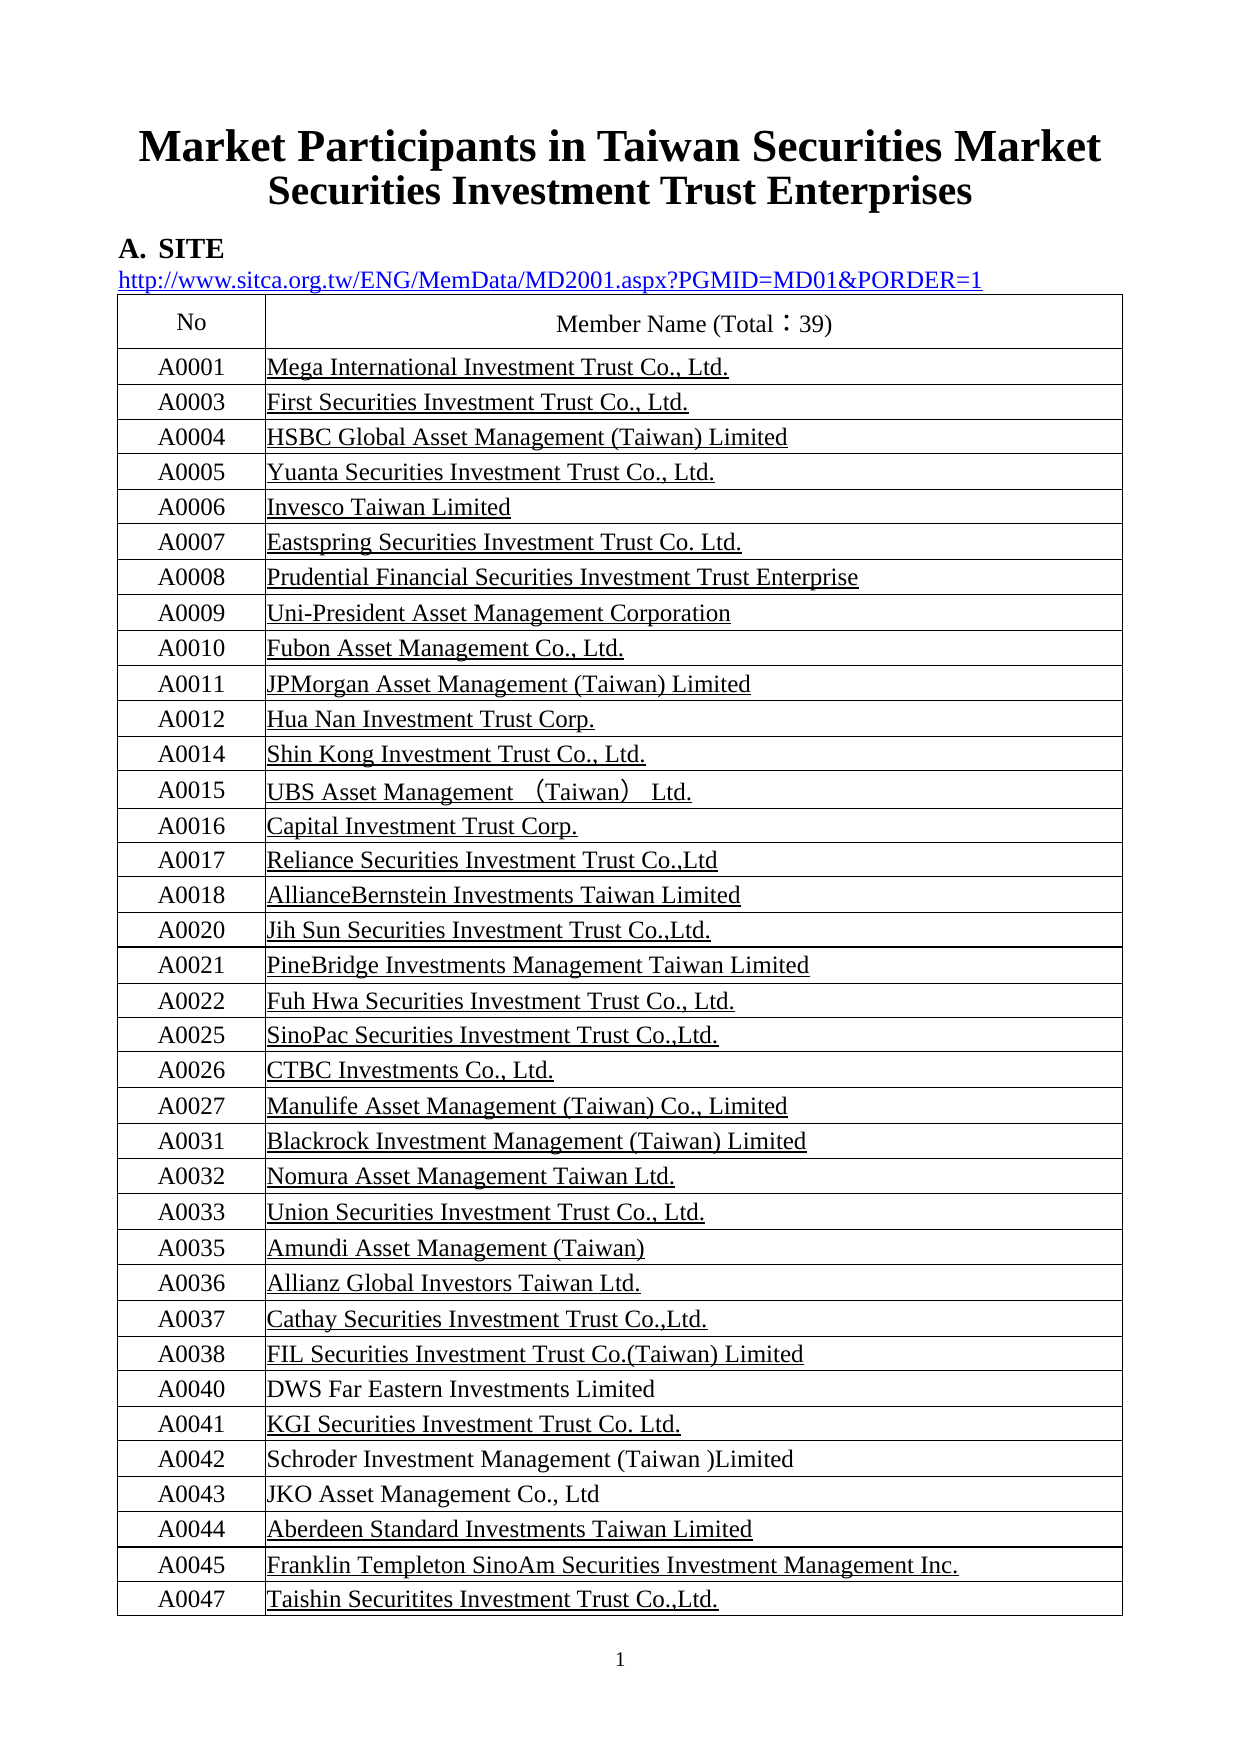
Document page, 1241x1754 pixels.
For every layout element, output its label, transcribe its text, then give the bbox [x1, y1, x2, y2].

table_header Member Name (Total：39) [266, 295, 1122, 348]
table_cell A0009 [118, 595, 265, 629]
table_cell A0005 [118, 454, 265, 489]
table_cell Aberdeen Standard Investments Taiwan Limited [266, 1512, 1122, 1546]
table_cell Taishin Securitites Investment Trust Co.,Ltd. [266, 1582, 1122, 1615]
table_cell Uni-President Asset Management Corporation [266, 595, 1122, 629]
table_cell A0038 [118, 1337, 265, 1370]
table_cell A0041 [118, 1407, 265, 1440]
table_cell Eastspring Securities Investment Trust Co. Ltd. [266, 524, 1122, 559]
table_cell Cathay Securities Investment Trust Co.,Ltd. [266, 1301, 1122, 1336]
subtitle Market Participants in Taiwan Securities Market [118, 118, 1122, 171]
list SITE [118, 231, 1122, 265]
table_cell Shin Kong Investment Trust Co., Ltd. [266, 737, 1122, 770]
table_cell A0027 [118, 1088, 265, 1123]
table_cell UBS Asset Management （Taiwan） Ltd. [266, 771, 1122, 807]
table_cell Invesco Taiwan Limited [266, 490, 1122, 523]
table_cell Franklin Templeton SinoAm Securities Investment Management Inc. [266, 1548, 1122, 1581]
table_cell Manulife Asset Management (Taiwan) Co., Limited [266, 1088, 1122, 1123]
table_cell A0026 [118, 1052, 265, 1087]
table_cell Prudential Financial Securities Investment Trust Enterprise [266, 560, 1122, 593]
table_cell A0042 [118, 1441, 265, 1476]
table_cell A0031 [118, 1124, 265, 1157]
table_cell A0036 [118, 1265, 265, 1299]
table_cell A0035 [118, 1230, 265, 1264]
table_cell A0014 [118, 737, 265, 770]
table_cell Fubon Asset Management Co., Ltd. [266, 631, 1122, 665]
table_cell Yuanta Securities Investment Trust Co., Ltd. [266, 454, 1122, 489]
table_cell A0044 [118, 1512, 265, 1546]
table_cell A0040 [118, 1371, 265, 1406]
table_cell DWS Far Eastern Investments Limited [266, 1371, 1122, 1406]
text Securities Investment Trust Enterprises [118, 171, 1122, 212]
table_cell Schroder Investment Management (Taiwan )Limited [266, 1441, 1122, 1476]
table_cell A0011 [118, 666, 265, 700]
table_cell A0032 [118, 1159, 265, 1193]
table_cell A0021 [118, 948, 265, 982]
table_cell Jih Sun Securities Investment Trust Co.,Ltd. [266, 913, 1122, 946]
table_cell Allianz Global Investors Taiwan Ltd. [266, 1265, 1122, 1299]
table_cell Blackrock Investment Management (Taiwan) Limited [266, 1124, 1122, 1157]
table_cell A0017 [118, 843, 265, 876]
table_cell HSBC Global Asset Management (Taiwan) Limited [266, 420, 1122, 453]
table_cell A0010 [118, 631, 265, 665]
table_header No [118, 295, 265, 348]
table_cell Hua Nan Investment Trust Corp. [266, 701, 1122, 736]
table_cell JKO Asset Management Co., Ltd [266, 1477, 1122, 1511]
table_cell A0001 [118, 349, 265, 384]
table_cell AllianceBernstein Investments Taiwan Limited [266, 877, 1122, 912]
table_cell Mega International Investment Trust Co., Ltd. [266, 349, 1122, 384]
table_cell Amundi Asset Management (Taiwan) [266, 1230, 1122, 1264]
table_cell A0022 [118, 984, 265, 1017]
table_cell A0045 [118, 1548, 265, 1581]
table_cell FIL Securities Investment Trust Co.(Taiwan) Limited [266, 1337, 1122, 1370]
table_cell A0047 [118, 1582, 265, 1615]
table_cell A0012 [118, 701, 265, 736]
table_cell A0018 [118, 877, 265, 912]
table_cell A0003 [118, 385, 265, 418]
table_cell A0037 [118, 1301, 265, 1336]
table_cell A0016 [118, 809, 265, 842]
table_cell A0007 [118, 524, 265, 559]
table_cell Union Securities Investment Trust Co., Ltd. [266, 1194, 1122, 1229]
table_cell KGI Securities Investment Trust Co. Ltd. [266, 1407, 1122, 1440]
table_cell Nomura Asset Management Taiwan Ltd. [266, 1159, 1122, 1193]
table_cell A0015 [118, 771, 265, 807]
table_cell SinoPac Securities Investment Trust Co.,Ltd. [266, 1018, 1122, 1051]
table_cell A0008 [118, 560, 265, 593]
table_cell Fuh Hwa Securities Investment Trust Co., Ltd. [266, 984, 1122, 1017]
table_cell A0004 [118, 420, 265, 453]
text http://www.sitca.org.tw/ENG/MemData/MD2001.aspx?PGMID=MD01&PORDER=1 [118, 265, 1122, 293]
table_cell JPMorgan Asset Management (Taiwan) Limited [266, 666, 1122, 700]
table_cell A0020 [118, 913, 265, 946]
table_cell PineBridge Investments Management Taiwan Limited [266, 948, 1122, 982]
table_cell A0006 [118, 490, 265, 523]
table_cell Reliance Securities Investment Trust Co.,Ltd [266, 843, 1122, 876]
table_cell A0043 [118, 1477, 265, 1511]
table_cell CTBC Investments Co., Ltd. [266, 1052, 1122, 1087]
table_cell Capital Investment Trust Corp. [266, 809, 1122, 842]
table_cell A0033 [118, 1194, 265, 1229]
table_cell First Securities Investment Trust Co., Ltd. [266, 385, 1122, 418]
table_cell A0025 [118, 1018, 265, 1051]
